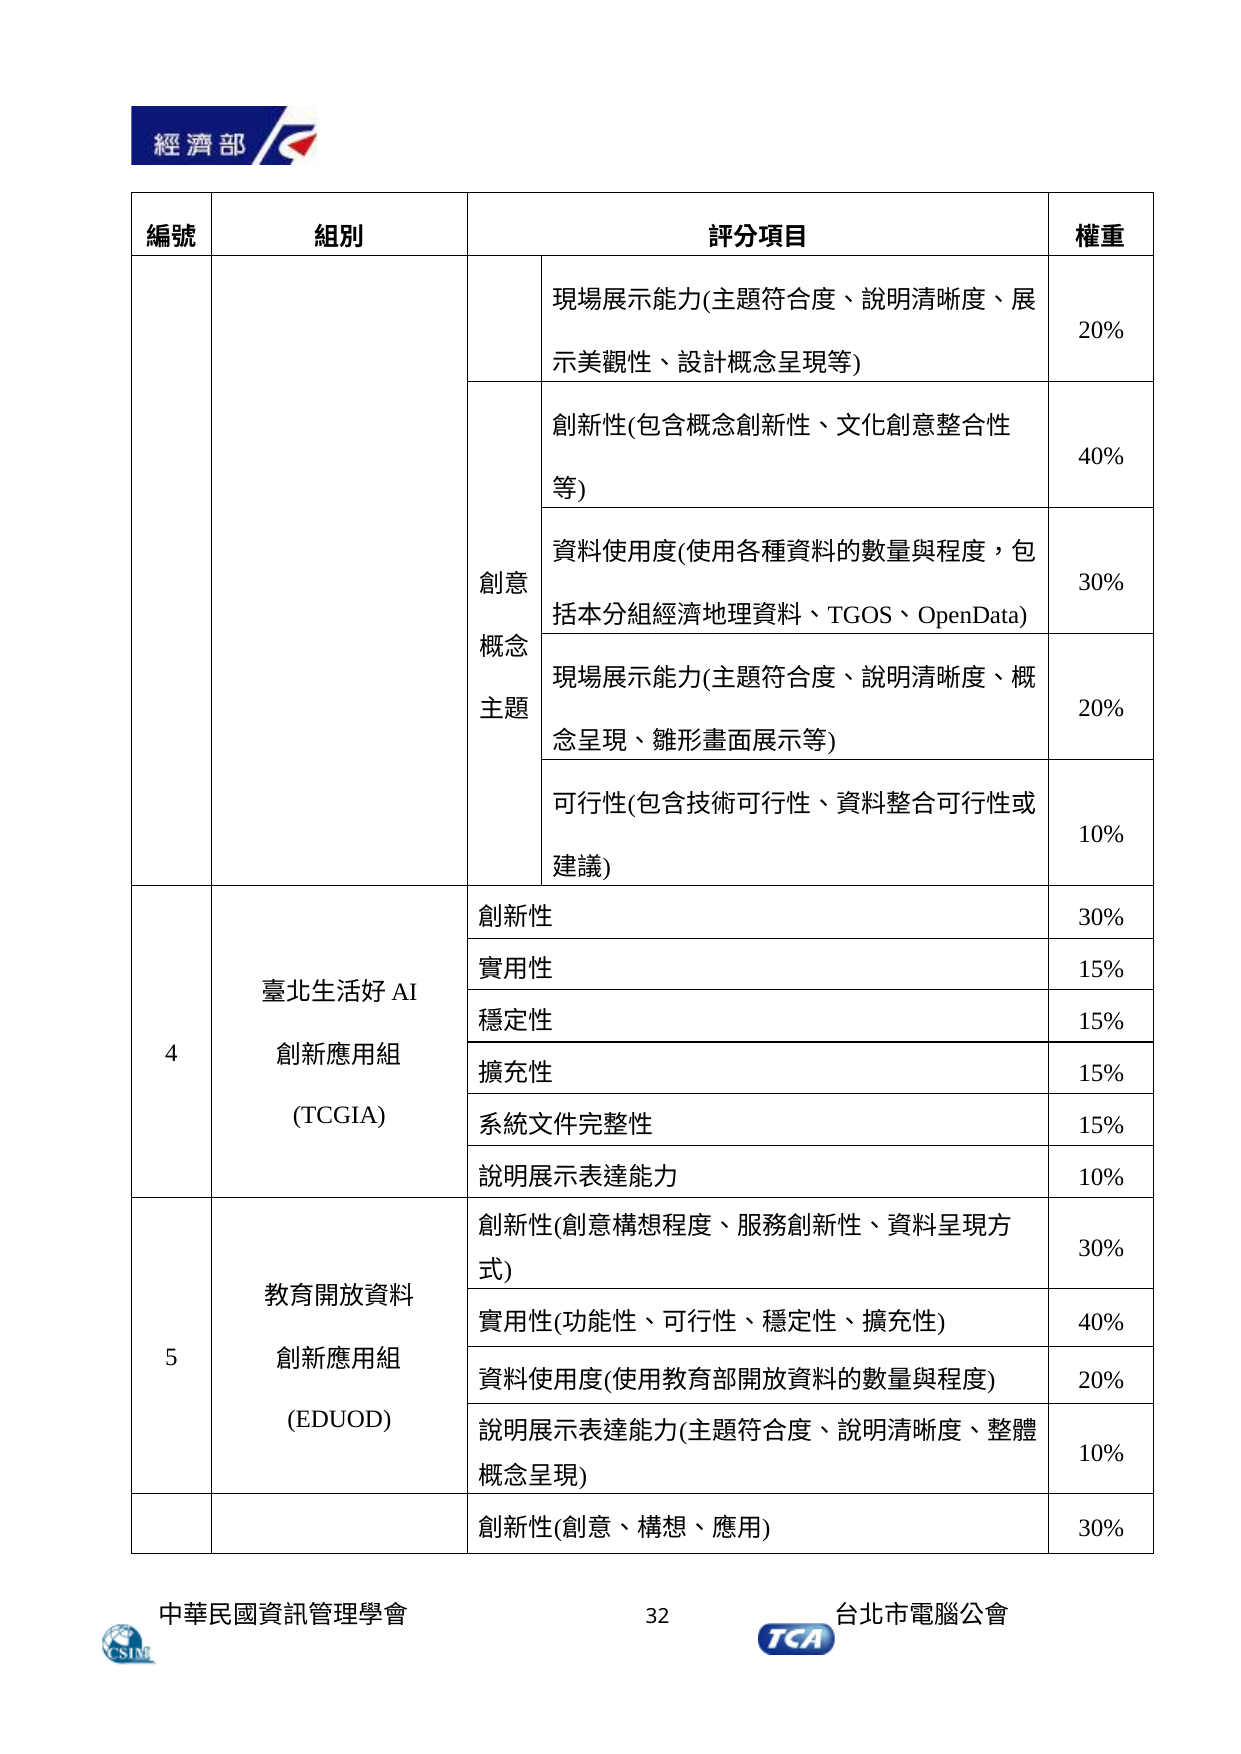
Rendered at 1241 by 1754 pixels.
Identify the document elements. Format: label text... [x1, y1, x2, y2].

table_cell 30% [1049, 508, 1153, 633]
table_header 編號 [132, 193, 211, 255]
table_cell 資料使用度(使用各種資料的數量與程度，包括本分組經濟地理資料、TGOS、OpenData) [542, 508, 1048, 633]
table_header 評分項目 [468, 193, 1048, 255]
table_cell 穩定性 [468, 990, 1048, 1041]
table_cell 15% [1049, 990, 1153, 1041]
table_cell 10% [1049, 1146, 1153, 1197]
table_cell 創新性(包含概念創新性、文化創意整合性等) [542, 382, 1048, 507]
table_cell [212, 1494, 467, 1553]
table_cell 20% [1049, 256, 1153, 381]
table_cell 創新性 [468, 886, 1048, 937]
table_cell 擴充性 [468, 1043, 1048, 1093]
table_cell 40% [1049, 382, 1153, 507]
table_cell 說明展示表達能力 [468, 1146, 1048, 1197]
table_cell 現場展示能力(主題符合度、說明清晰度、概念呈現、雛形畫面展示等) [542, 634, 1048, 759]
table_cell [212, 256, 467, 885]
table_cell [132, 256, 211, 885]
table_cell 創新性(創意構想程度、服務創新性、資料呈現方式) [468, 1198, 1048, 1288]
table_cell 20% [1049, 1347, 1153, 1402]
table_cell [468, 256, 541, 381]
table_header 權重 [1049, 193, 1153, 255]
table_cell 資料使用度(使用教育部開放資料的數量與程度) [468, 1347, 1048, 1402]
table_cell 30% [1049, 1494, 1153, 1553]
table_cell 創新性(創意、構想、應用) [468, 1494, 1048, 1553]
table_cell 說明展示表達能力(主題符合度、說明清晰度、整體概念呈現) [468, 1404, 1048, 1493]
table_cell 20% [1049, 634, 1153, 759]
table_cell 系統文件完整性 [468, 1094, 1048, 1145]
table_cell 4 [132, 886, 211, 1197]
table_header 組別 [212, 193, 467, 255]
table_cell 創意概念主題 [468, 382, 541, 885]
table_cell 15% [1049, 939, 1153, 989]
table_cell 5 [132, 1198, 211, 1493]
table_cell [132, 1494, 211, 1553]
table_cell 實用性 [468, 939, 1048, 989]
table_cell 30% [1049, 1198, 1153, 1288]
table_cell 15% [1049, 1043, 1153, 1093]
table_cell 臺北生活好AI 創新應用組 (TCGIA) [212, 886, 467, 1197]
table_cell 15% [1049, 1094, 1153, 1145]
table_cell 可行性(包含技術可行性、資料整合可行性或建議) [542, 760, 1048, 885]
table_cell 10% [1049, 1404, 1153, 1493]
table_cell 現場展示能力(主題符合度、說明清晰度、展示美觀性、設計概念呈現等) [542, 256, 1048, 381]
table_cell 30% [1049, 886, 1153, 937]
table_cell 40% [1049, 1289, 1153, 1346]
table_cell 教育開放資料 創新應用組 (EDUOD) [212, 1198, 467, 1493]
table_cell 10% [1049, 760, 1153, 885]
table_cell 實用性(功能性、可行性、穩定性、擴充性) [468, 1289, 1048, 1346]
